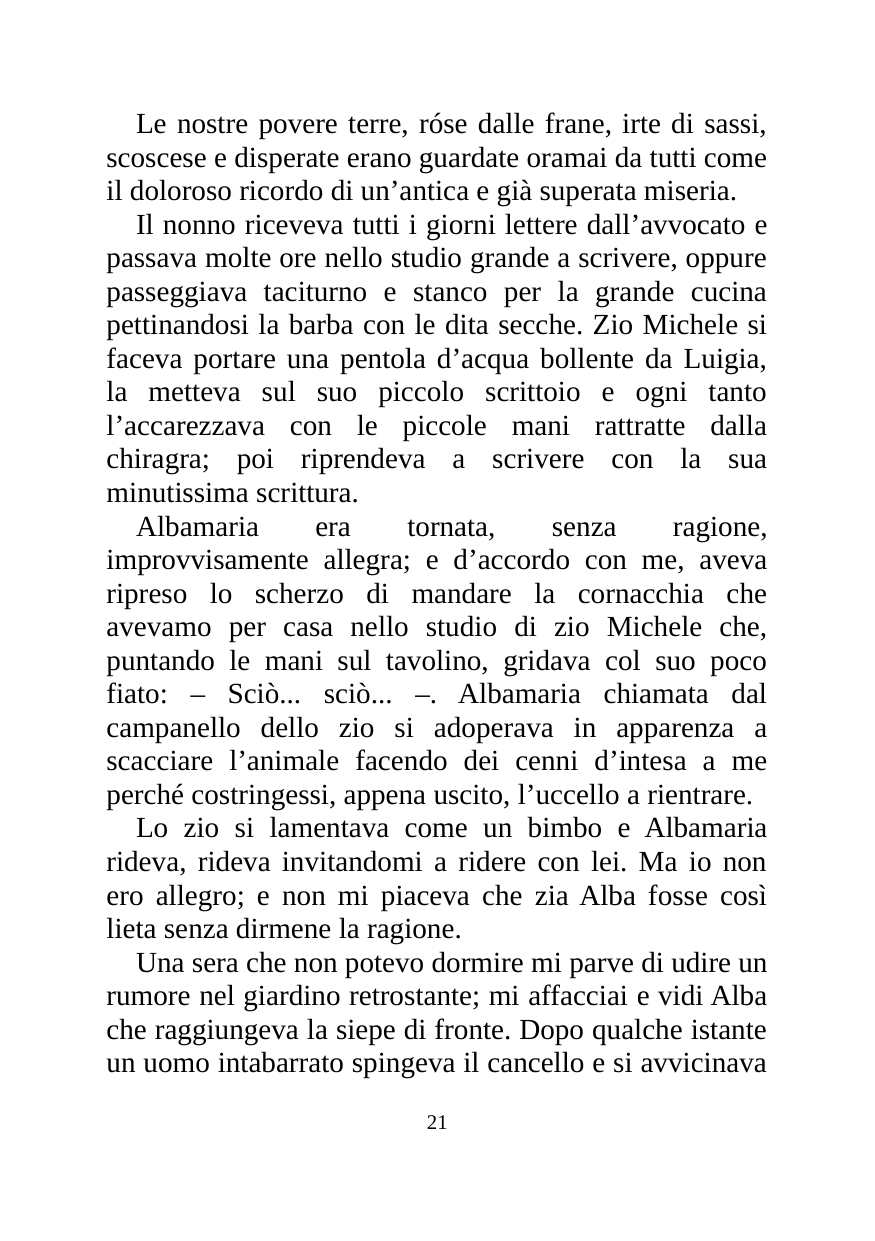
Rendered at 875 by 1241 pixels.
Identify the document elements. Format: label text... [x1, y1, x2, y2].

text Il nonno riceveva tutti i giorni lettere dall’avvocato e passava molte ore nello studio grande a scrivere, oppure passeggiava taciturno e stanco per la grande cucina pettinandosi la barba con le dita secche. Zio Michele si faceva portare una pentola d’acqua bollente da Luigia, la metteva sul suo piccolo scrittoio e ogni tanto l’accarezzava con le piccole mani rattratte dalla chiragra; poi riprendeva a scrivere con la sua minutissima scrittura. [106, 207, 768, 509]
text Albamaria era tornata, senza ragione, improvvisamente allegra; e d’accordo con me, aveva ripreso lo scherzo di mandare la cornacchia che avevamo per casa nello studio di zio Michele che, puntando le mani sul tavolino, gridava col suo poco fiato: – Sciò... sciò... –. Albamaria chiamata dal campanello dello zio si adoperava in apparenza a scacciare l’animale facendo dei cenni d’intesa a me perché costringessi, appena uscito, l’uccello a rientrare. [106, 509, 768, 811]
text Una sera che non potevo dormire mi parve di udire un rumore nel giardino retrostante; mi affacciai e vidi Alba che raggiungeva la siepe di fronte. Dopo qualche istante un uomo intabarrato spingeva il cancello e si avvicinava [106, 945, 768, 1079]
text Le nostre povere terre, róse dalle frane, irte di sassi, scoscese e disperate erano guardate oramai da tutti come il doloroso ricordo di un’antica e già superata miseria. [106, 106, 768, 207]
text Lo zio si lamentava come un bimbo e Albamaria rideva, rideva invitandomi a ridere con lei. Ma io non ero allegro; e non mi piaceva che zia Alba fosse così lieta senza dirmene la ragione. [106, 811, 768, 945]
